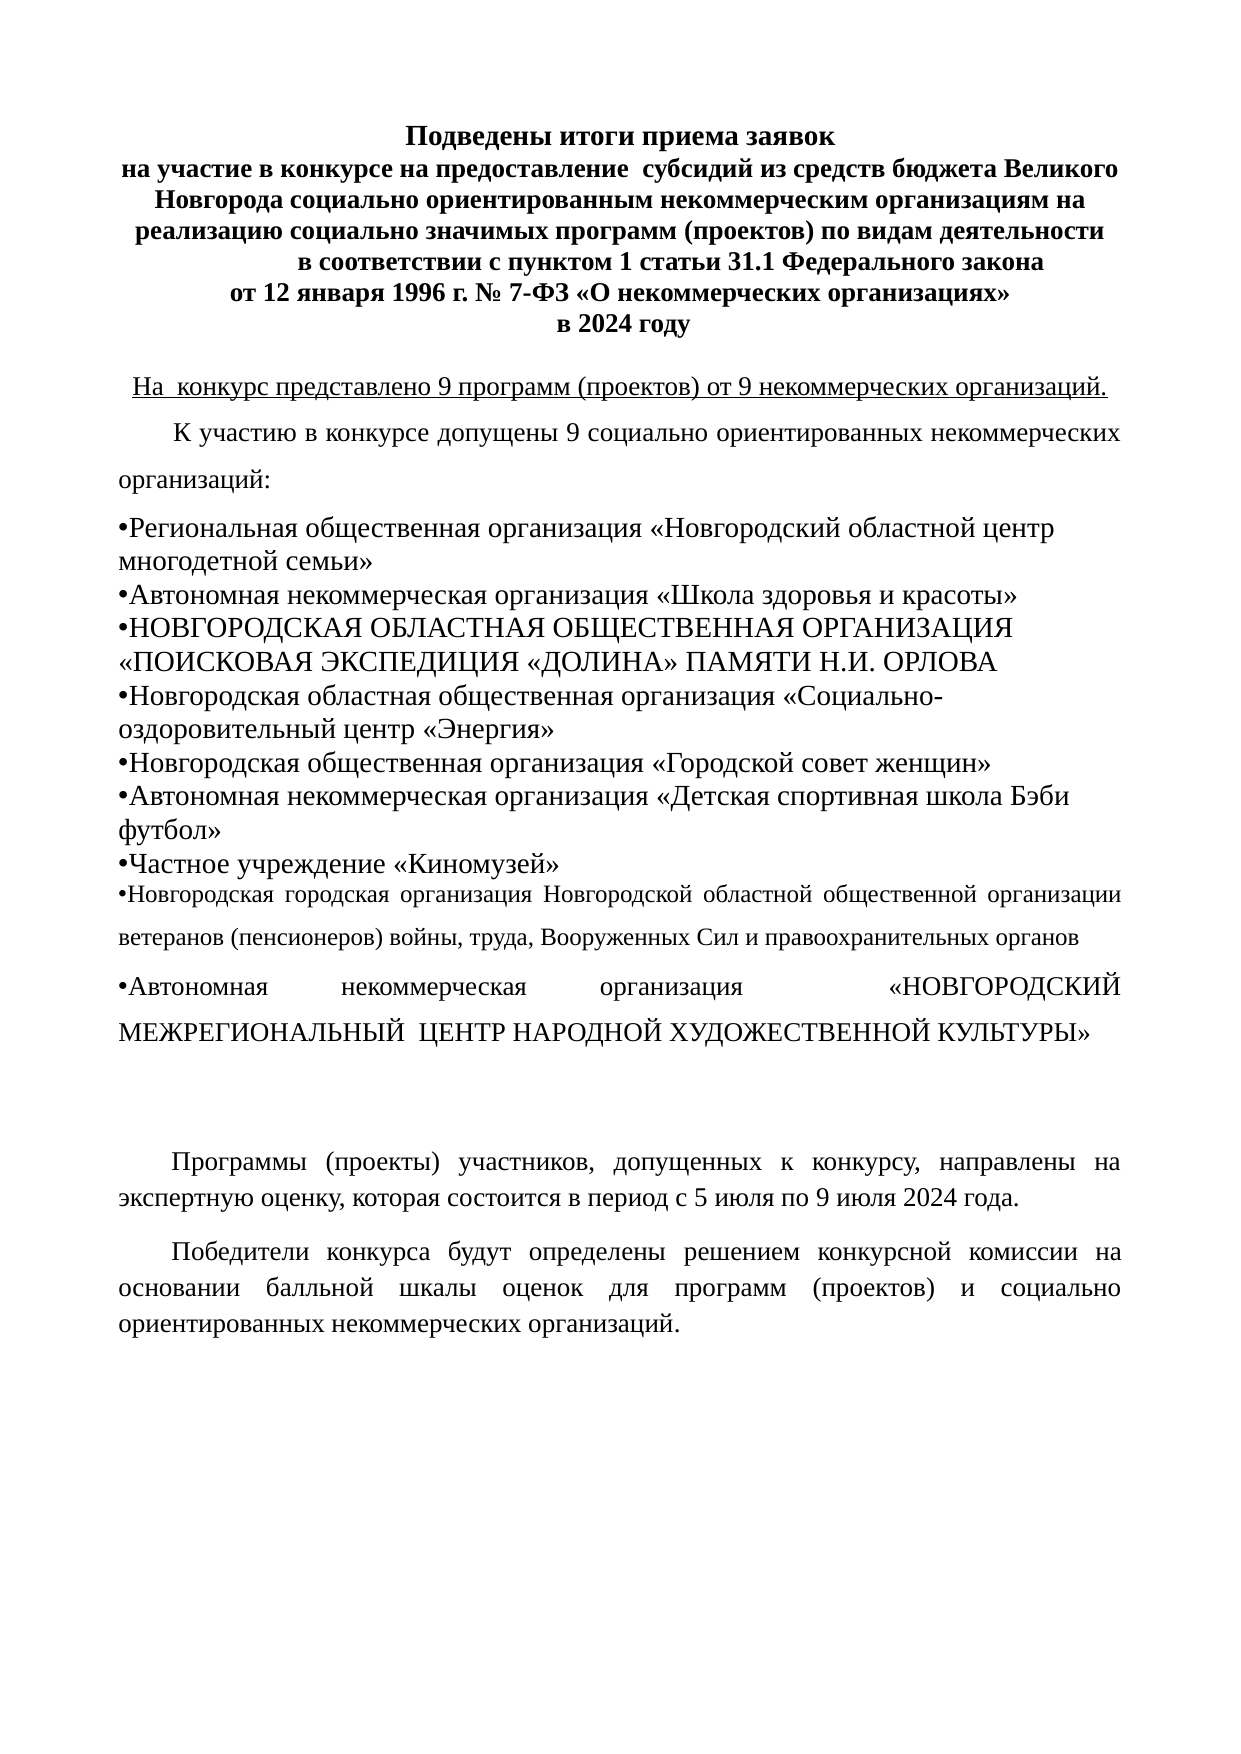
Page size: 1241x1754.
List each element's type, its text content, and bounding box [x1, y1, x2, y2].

text На конкурс представлено 9 программ (проектов) от 9 некоммерческих организаций. [118, 370, 1122, 401]
subtitle в 2024 году [118, 307, 1122, 338]
list Новгородская общественная организация «Городской совет женщин» [118, 745, 1122, 778]
list Частное учреждение «Киномузей» [118, 846, 1122, 879]
list Региональная общественная организация «Новгородский областной центр многодетной семьи» [118, 510, 1122, 577]
text Программы (проекты) участников, допущенных к конкурсу, направлены на экспертную оценку, которая состоится в период с 5 июля по 9 июля 2024 года. [118, 1145, 1122, 1212]
text Победители конкурса будут определены решением конкурсной комиссии на основании балльной шкалы оценок для программ (проектов) и социально ориентированных некоммерческих организаций. [118, 1235, 1122, 1338]
text от 12 января 1996 г. № 7-ФЗ «О некоммерческих организациях» [118, 276, 1122, 307]
list Автономная некоммерческая организация «Детская спортивная школа Бэби футбол» [118, 778, 1122, 846]
text К участию в конкурсе допущены 9 социально ориентированных некоммерческих организаций: [118, 416, 1122, 494]
list Автономная некоммерческая организация «НОВГОРОДСКИЙ МЕЖРЕГИОНАЛЬНЫЙ ЦЕНТР НАРОДНОЙ ХУДОЖЕСТВЕННОЙ КУЛЬТУРЫ» [118, 970, 1122, 1048]
list Новгородская областная общественная организация «Социально-оздоровительный центр «Энергия» [118, 678, 1122, 745]
subtitle Подведены итоги приема заявок [118, 118, 1122, 152]
subtitle на участие в конкурсе на предоставление субсидий из средств бюджета Великого Новгорода социально ориентированным некоммерческим организациям на реализацию социально значимых программ (проектов) по видам деятельности [118, 152, 1122, 245]
list Автономная некоммерческая организация «Школа здоровья и красоты» [118, 577, 1122, 611]
list Новгородская городская организация Новгородской областной общественной организации ветеранов (пенсионеров) войны, труда, Вооруженных Сил и правоохранительных органов [118, 879, 1122, 951]
text в соответствии с пунктом 1 статьи 31.1 Федерального закона [145, 245, 1122, 276]
list НОВГОРОДСКАЯ ОБЛАСТНАЯ ОБЩЕСТВЕННАЯ ОРГАНИЗАЦИЯ «ПОИСКОВАЯ ЭКСПЕДИЦИЯ «ДОЛИНА» ПАМЯТИ Н.И. ОРЛОВА [118, 611, 1122, 678]
